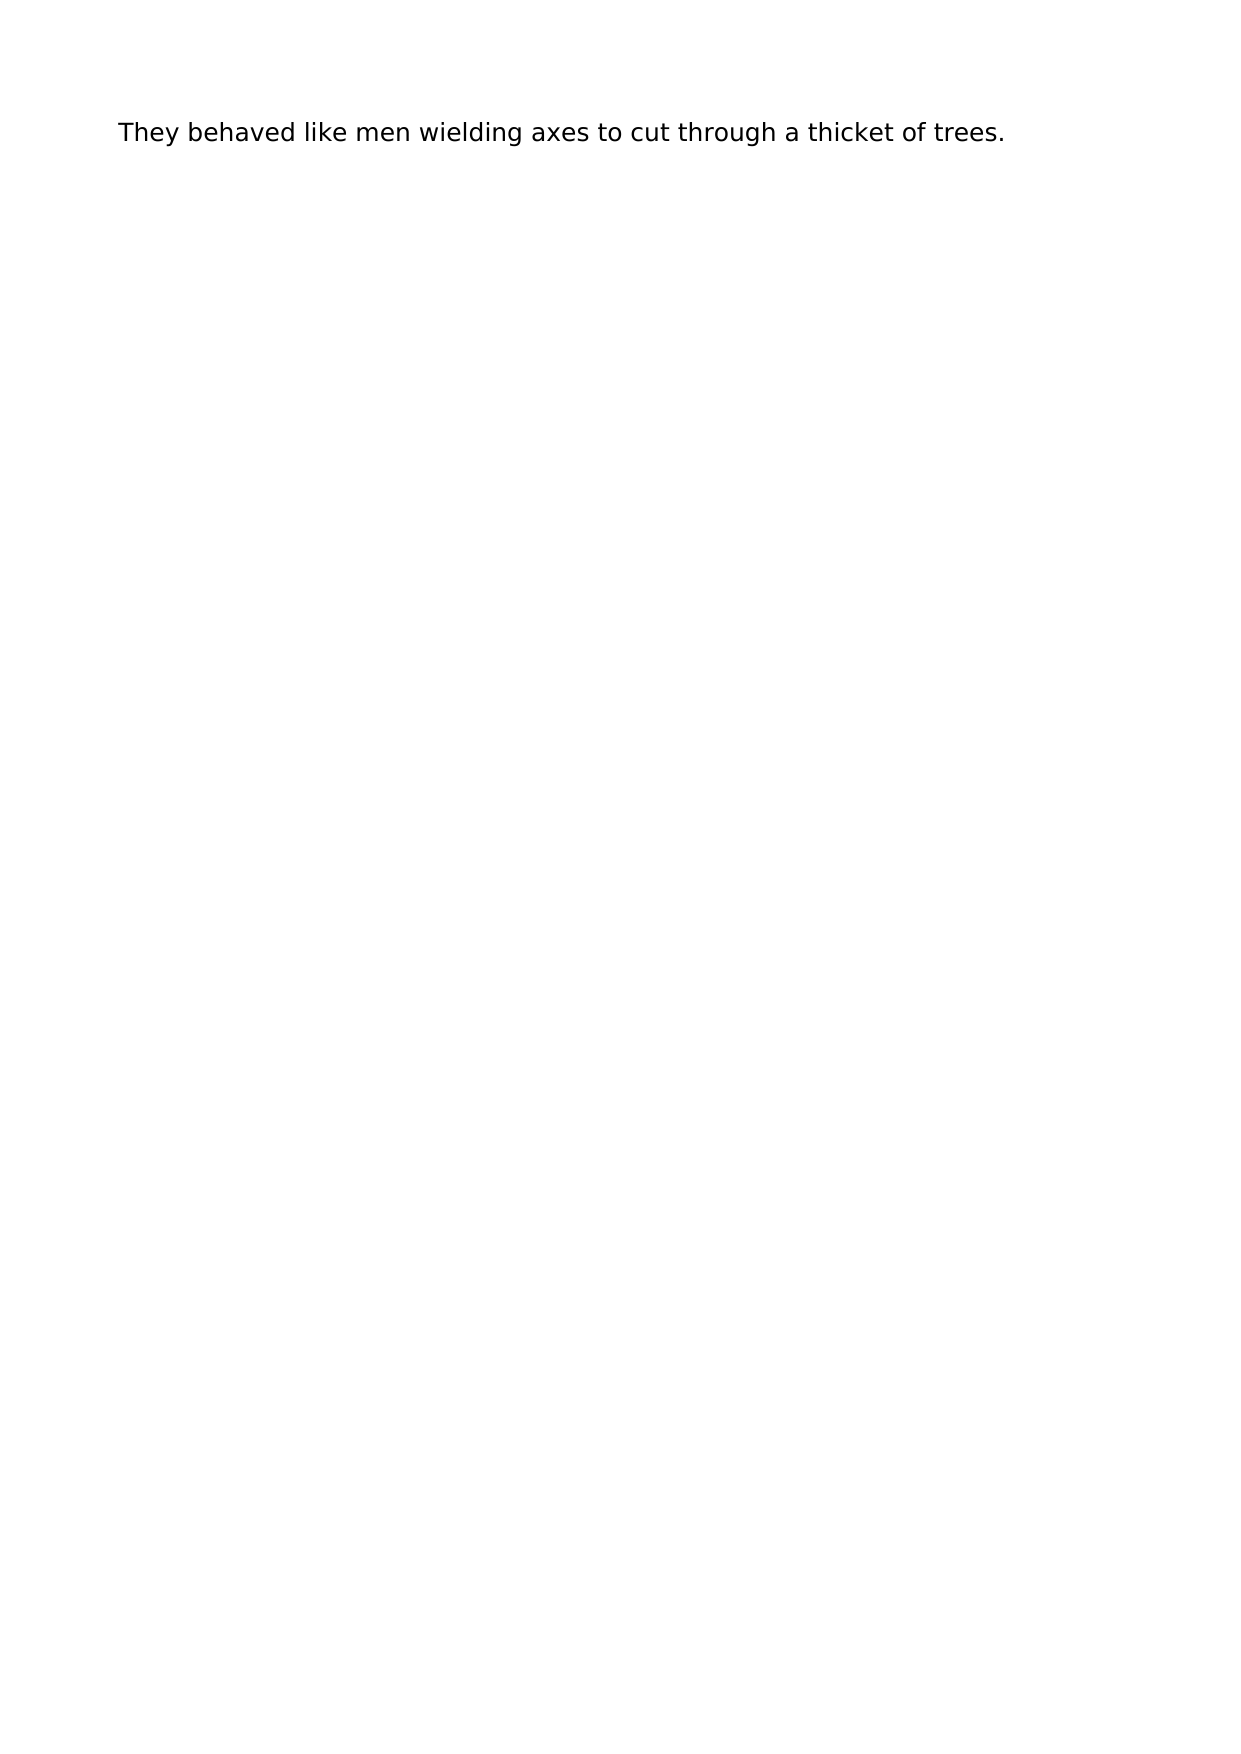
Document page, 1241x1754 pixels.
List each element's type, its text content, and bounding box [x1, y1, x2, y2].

text They behaved like men wielding axes to cut through a thicket of trees. [118, 118, 1122, 147]
